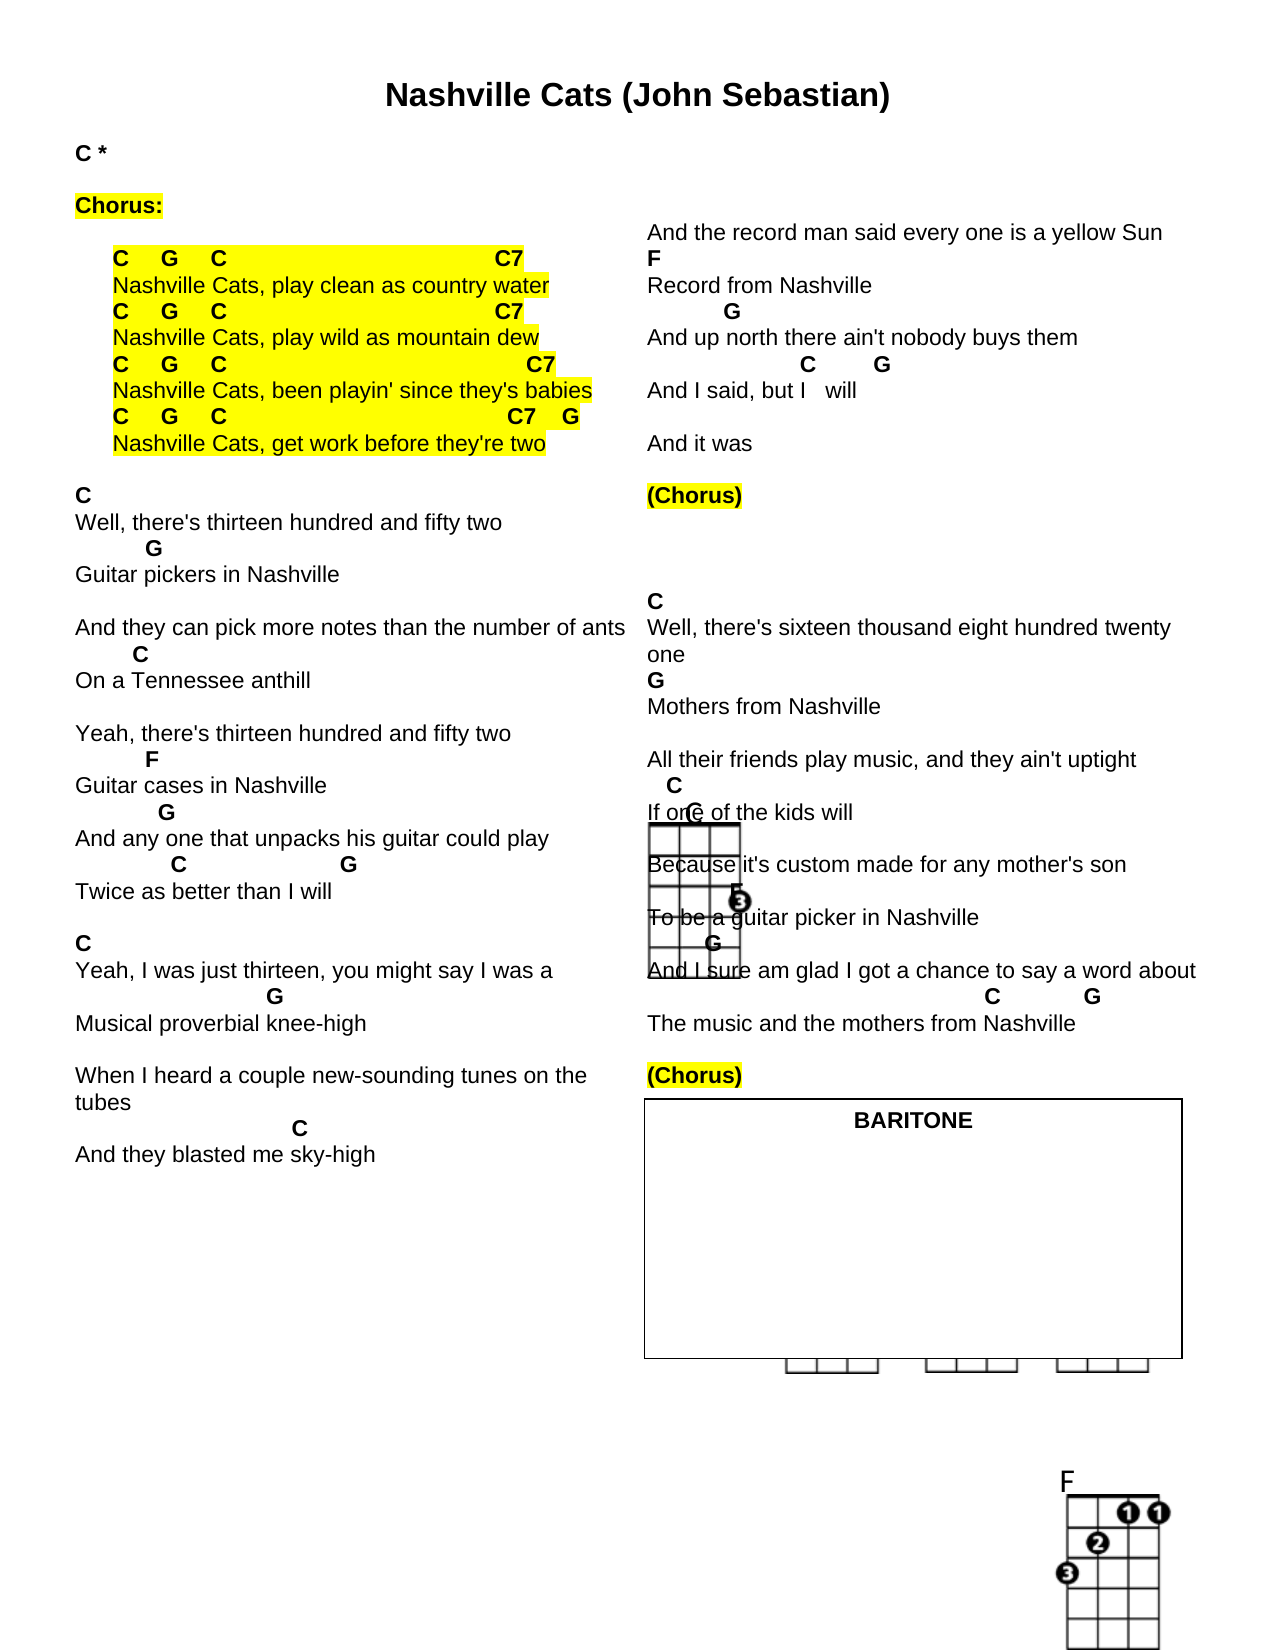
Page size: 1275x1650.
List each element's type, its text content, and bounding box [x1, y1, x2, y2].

text Nashville Cats, play wild as mountain dew [112, 324, 628, 351]
text Yeah, I was just thirteen, you might say I was a [75, 957, 628, 983]
text Nashville Cats (John Sebastian) [75, 75, 1200, 113]
text G [647, 667, 1200, 693]
text C * [75, 140, 1200, 166]
text Nashville Cats, play clean as country water [112, 272, 628, 298]
text Guitar pickers in Nashville [75, 561, 628, 588]
text G [755, 930, 1200, 957]
text C G C C7 [112, 351, 628, 377]
text Yeah, there's thirteen hundred and fifty two [75, 719, 628, 746]
text And I sure am glad I got a chance to say a word about [647, 957, 1200, 983]
text To be a guitar picker in Nashville [755, 904, 1200, 930]
text C [75, 1115, 628, 1141]
text And they blasted me sky-high [75, 1141, 628, 1168]
text F [755, 878, 1200, 904]
text On a Tennessee anthill [75, 667, 628, 693]
text And any one that unpacks his guitar could play [75, 825, 628, 851]
text (Chorus) [647, 482, 1200, 509]
text Record from Nashville [647, 272, 1200, 298]
text C G C C7 G [112, 403, 628, 430]
text C [647, 588, 1200, 614]
text G [75, 799, 628, 825]
text G [75, 983, 628, 1009]
text G [75, 535, 628, 561]
text BARITONE [660, 1107, 1166, 1133]
text When I heard a couple new-sounding tunes on the tubes [645, 1100, 1181, 1358]
text C [75, 930, 628, 957]
text C G [647, 351, 1200, 377]
text C G C C7 [112, 298, 628, 324]
text G [647, 298, 1200, 324]
text The music and the mothers from Nashville [647, 1009, 1200, 1036]
text F [647, 245, 1200, 272]
text When I heard a couple new-sounding tunes on the tubes [75, 1062, 628, 1115]
text If one of the kids will [647, 799, 1200, 825]
text And the record man said every one is a yellow Sun [647, 219, 1200, 245]
text Twice as better than I will [75, 878, 628, 904]
text Nashville Cats, been playin' since they's babies [112, 377, 628, 403]
text And it was [647, 430, 1200, 456]
text C [75, 641, 628, 667]
text Chorus: [75, 192, 628, 219]
text C G [75, 851, 628, 878]
text C G [647, 983, 1200, 1009]
text And they can pick more notes than the number of ants [75, 614, 628, 641]
text All their friends play music, and they ain't uptight [647, 746, 1200, 772]
text And I said, but I will [647, 377, 1200, 403]
text Well, there's thirteen hundred and fifty two [75, 509, 628, 535]
text Mothers from Nashville [647, 693, 1200, 719]
text Because it's custom made for any mother's son [755, 851, 1200, 878]
text Guitar cases in Nashville [75, 772, 628, 799]
text F [75, 746, 628, 772]
text And up north there ain't nobody buys them [647, 324, 1200, 351]
text (Chorus) [647, 1062, 1200, 1088]
text Nashville Cats, get work before they're two [112, 430, 628, 456]
text Musical proverbial knee-high [75, 1009, 628, 1036]
text C [75, 482, 628, 509]
text C [647, 772, 1200, 799]
text C G C C7 [112, 245, 628, 272]
text C F C G C [1183, 1115, 1200, 1141]
text Well, there's sixteen thousand eight hundred twenty one [647, 614, 1200, 667]
